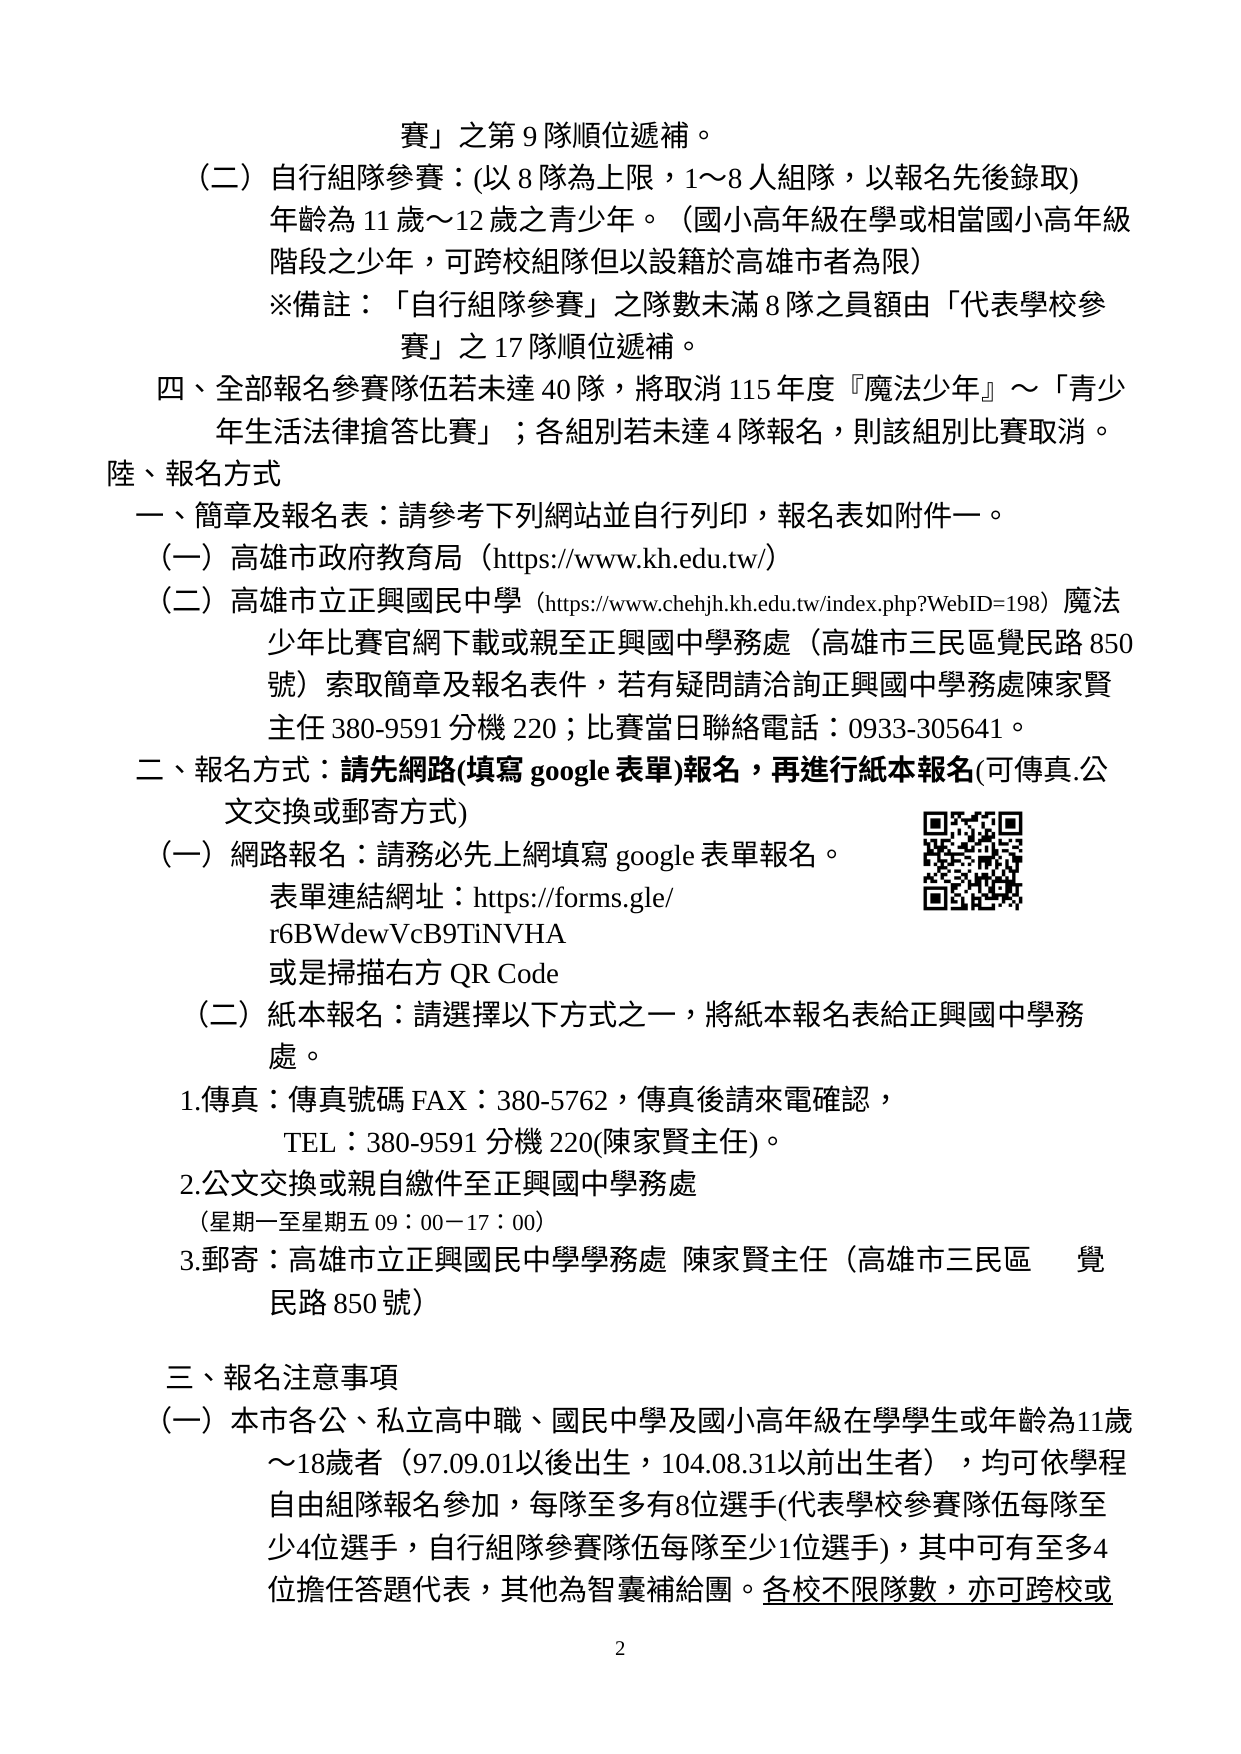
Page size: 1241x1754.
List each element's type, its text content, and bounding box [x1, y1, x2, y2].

text （二）高雄市立正興國民中學（https://www.chehjh.kh.edu.tw/index.php?WebID=198）魔法少年比賽官網下載或親至正興國中學務處（高雄市三民區覺民路850號）索取簡章及報名表件，若有疑問請洽詢正興國中學務處陳家賢主任380-9591分機220；比賽當日聯絡電話：0933-305641。 [106, 577, 1134, 747]
text ※備註：「自行組隊參賽」之隊數未滿8隊之員額由「代表學校參賽」之17隊順位遞補。 [269, 281, 1134, 366]
text 三、報名注意事項 [106, 1322, 1134, 1397]
text 陸、報名方式 [106, 451, 1134, 493]
text 1.傳真：傳真號碼FAX：380-5762，傳真後請來電確認， [106, 1076, 1134, 1118]
text 2.公文交換或親自繳件至正興國中學務處 [106, 1161, 1134, 1203]
text （一）本市各公、私立高中職、國民中學及國小高年級在學學生或年齡為11歲〜18歲者（97.09.01以後出生，104.08.31以前出生者），均可依學程自由組隊報名參加，每隊至多有8位選手(代表學校參賽隊伍每隊至少4位選手，自行組隊參賽隊伍每隊至少1位選手)，其中可有至多4位擔任答題代表，其他為智囊補給團。各校不限隊數，亦可跨校或 [106, 1397, 1134, 1609]
text 3.郵寄：高雄市立正興國民中學學務處 陳家賢主任（高雄市三民區 覺民路850號） [106, 1237, 1134, 1322]
text 或是掃描右方QR Code [267, 949, 1184, 992]
text （二）自行組隊參賽：(以8隊為上限，1～8人組隊，以報名先後錄取) [181, 154, 1134, 197]
text 一、簡章及報名表：請參考下列網站並自行列印，報名表如附件一。 [106, 493, 1134, 535]
text TEL：380-9591 分機220(陳家賢主任)。 [283, 1118, 1134, 1161]
text （二）紙本報名：請選擇以下方式之一，將紙本報名表給正興國中學務 處。 [180, 992, 1134, 1076]
text 賽」之第9隊順位遞補。 [269, 112, 1134, 154]
text （星期一至星期五09：00－17：00） [106, 1203, 1134, 1237]
text （一）高雄市政府教育局（https://www.kh.edu.tw/） [106, 535, 1134, 577]
text 二、報名方式：請先網路(填寫google表單)報名，再進行紙本報名(可傳真.公文交換或郵寄方式) [106, 747, 1134, 831]
text （一）網路報名：請務必先上網填寫google表單報名。 [106, 831, 910, 873]
text [1036, 831, 1134, 873]
text 年齡為11歲〜12歲之青少年。（國小高年級在學或相當國小高年級階段之少年，可跨校組隊但以設籍於高雄市者為限） [269, 197, 1134, 281]
text 表單連結網址：https://forms.gle/r6BWdewVcB9TiNVHA [269, 873, 1184, 949]
text 四、全部報名參賽隊伍若未達40隊，將取消115年度『魔法少年』～「青少年生活法律搶答比賽」；各組別若未達4隊報名，則該組別比賽取消。 [156, 366, 1134, 451]
